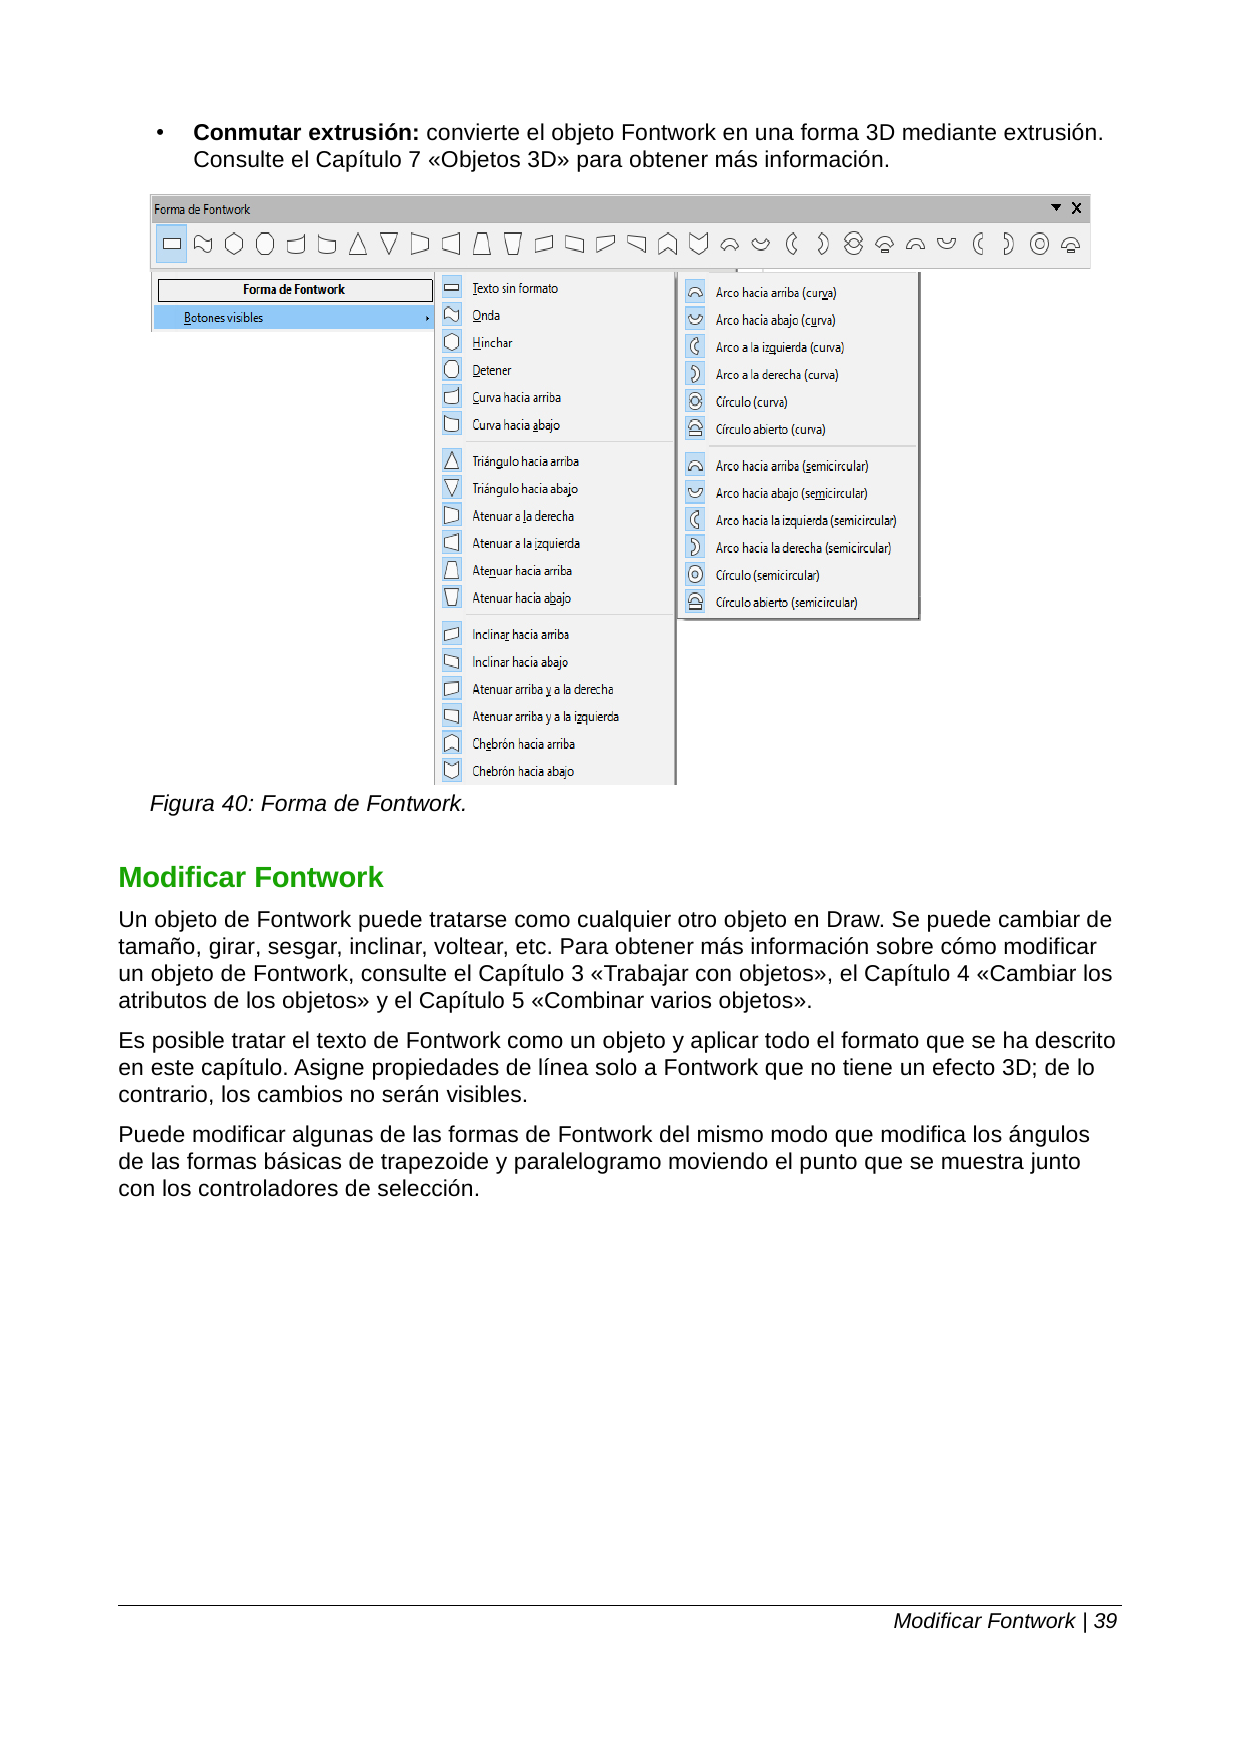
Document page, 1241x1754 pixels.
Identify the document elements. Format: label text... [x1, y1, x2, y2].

subtitle Modificar Fontwork [118, 860, 1122, 894]
text Un objeto de Fontwork puede tratarse como cualquier otro objeto en Draw. Se puede cambiar de tamaño, girar, sesgar, inclinar, voltear, etc. Para obtener más información sobre cómo modificar un objeto de Fontwork, consulte el Capítulo 3 «Trabajar con objetos», el Capítulo 4 «Cambiar los atributos de los objetos» y el Capítulo 5 «Combinar varios objetos». [118, 906, 1122, 1014]
text Puede modificar algunas de las formas de Fontwork del mismo modo que modifica los ángulos de las formas básicas de trapezoide y paralelogramo moviendo el punto que se muestra junto con los controladores de selección. [118, 1120, 1122, 1201]
text Figura 40: Forma de Fontwork. [149, 789, 1091, 816]
picture [149, 193, 1091, 789]
text Es posible tratar el texto de Fontwork como un objeto y aplicar todo el formato que se ha descrito en este capítulo. Asigne propiedades de línea solo a Fontwork que no tiene un efecto 3D; de lo contrario, los cambios no serán visibles. [118, 1026, 1122, 1108]
list Conmutar extrusión: convierte el objeto Fontwork en una forma 3D mediante extrusión. Consulte el Capítulo 7 «Objetos 3D» para obtener más información. [156, 118, 1122, 172]
